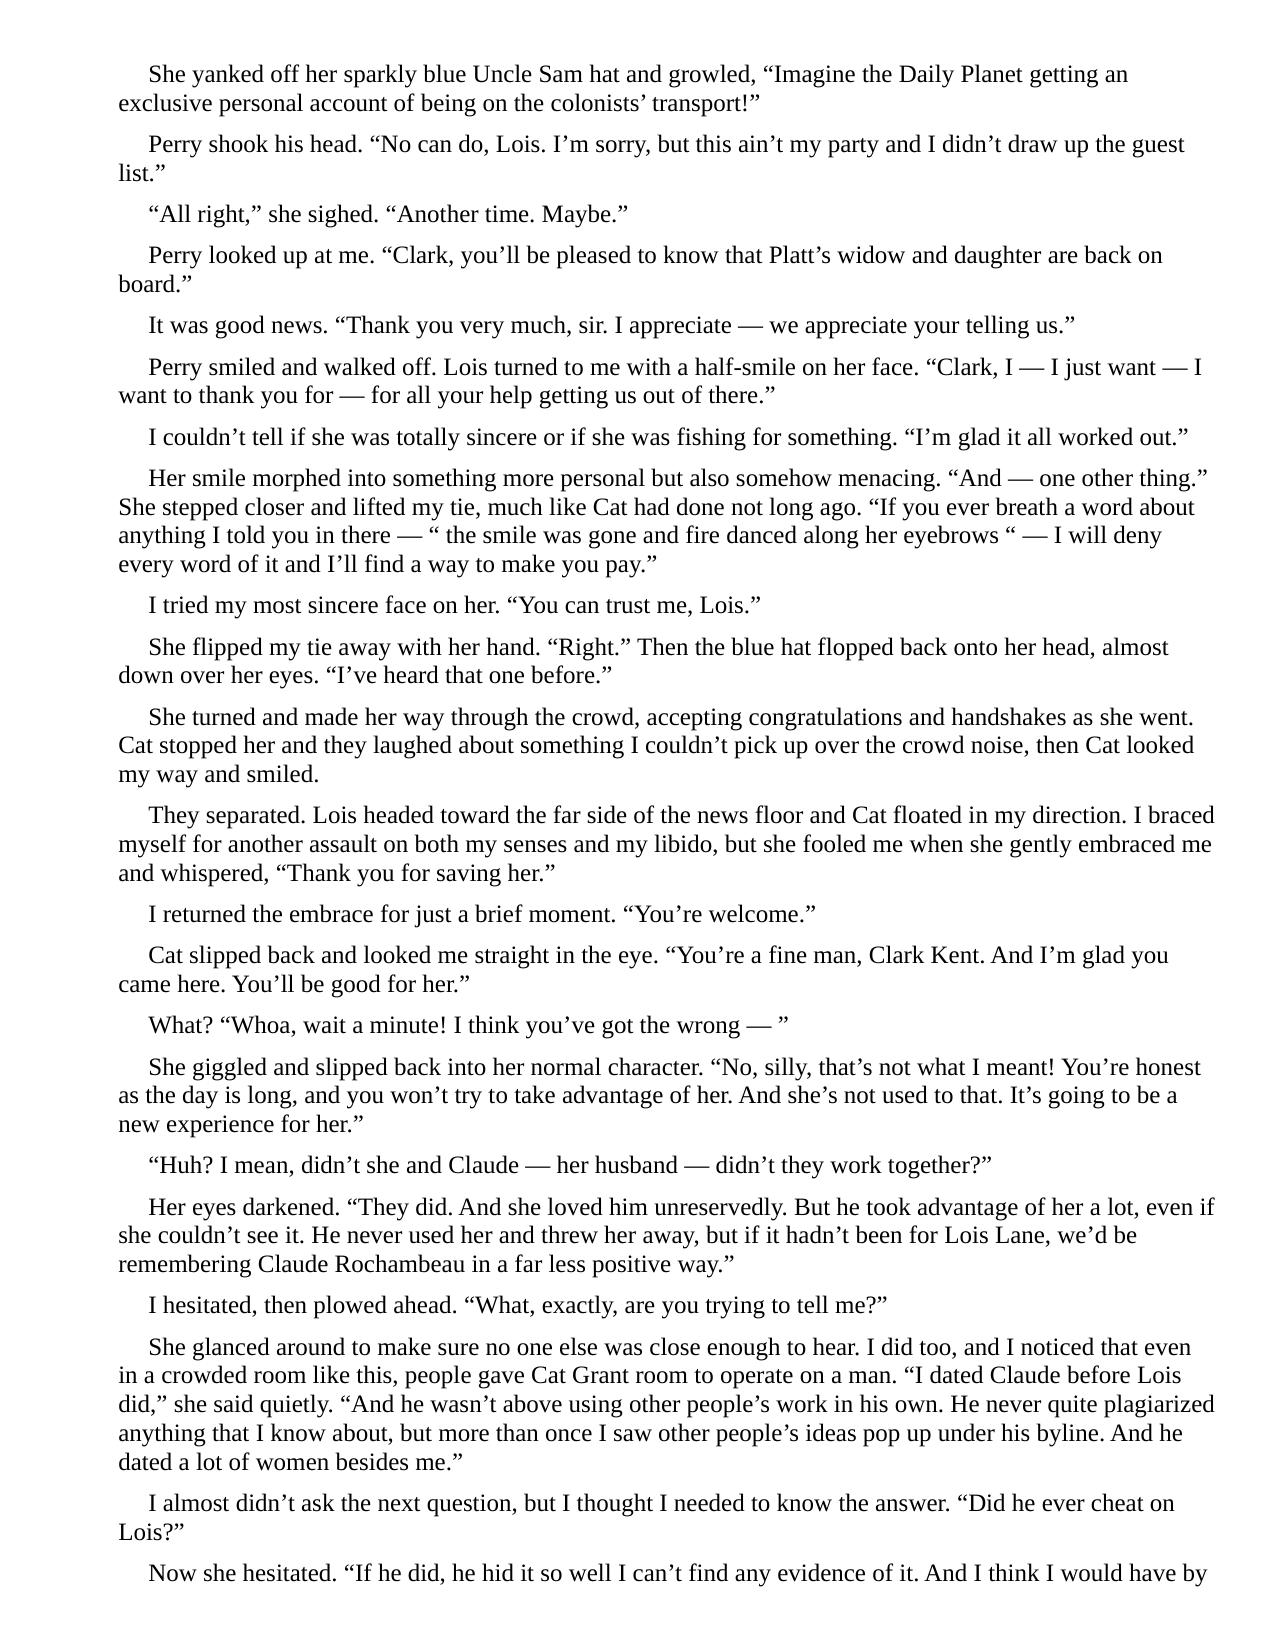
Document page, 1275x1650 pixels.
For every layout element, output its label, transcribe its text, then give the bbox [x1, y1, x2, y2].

text I couldn’t tell if she was totally sincere or if she was fishing for something. “I’m glad it all worked out.” [118, 422, 1216, 450]
text Cat slipped back and looked me straight in the eye. “You’re a fine man, Clark Kent. And I’m glad you came here. You’ll be good for her.” [118, 940, 1216, 998]
text Her eyes darkened. “They did. And she loved him unreservedly. But he took advantage of her a lot, even if she couldn’t see it. He never used her and threw her away, but if it hadn’t been for Lois Lane, we’d be remembering Claude Rochambeau in a far less positive way.” [118, 1192, 1216, 1278]
text Perry shook his head. “No can do, Lois. I’m sorry, but this ain’t my party and I didn’t draw up the guest list.” [118, 129, 1216, 187]
text She flipped my tie away with her hand. “Right.” Then the blue hat flopped back onto her head, almost down over her eyes. “I’ve heard that one before.” [118, 632, 1216, 689]
text Her smile morphed into something more personal but also somehow menacing. “And — one other thing.” She stepped closer and lifted my tie, much like Cat had done not long ago. “If you ever breath a word about anything I told you in there — “ the smile was gone and fire danced along her eyebrows “ — I will deny every word of it and I’ll find a way to make you pay.” [118, 463, 1216, 578]
text They separated. Lois headed toward the far side of the news floor and Cat floated in my direction. I braced myself for another assault on both my senses and my libido, but she fooled me when she gently embraced me and whispered, “Thank you for saving her.” [118, 800, 1216, 887]
text Perry smiled and walked off. Lois turned to me with a half-smile on her face. “Clark, I — I just want — I want to thank you for — for all your help getting us out of there.” [118, 352, 1216, 409]
text “Huh? I mean, didn’t she and Claude — her husband — didn’t they work together?” [118, 1150, 1216, 1179]
text Perry looked up at me. “Clark, you’ll be pleased to know that Platt’s widow and daughter are back on board.” [118, 240, 1216, 298]
text She giggled and slipped back into her normal character. “No, silly, that’s not what I meant! You’re honest as the day is long, and you won’t try to take advantage of her. And she’s not used to that. It’s going to be a new experience for her.” [118, 1052, 1216, 1138]
text “All right,” she sighed. “Another time. Maybe.” [118, 199, 1216, 228]
text What? “Whoa, wait a minute! I think you’ve got the wrong — ” [118, 1010, 1216, 1039]
text I hesitated, then plowed ahead. “What, exactly, are you trying to tell me?” [118, 1290, 1216, 1319]
text She turned and made her way through the crowd, accepting congratulations and handshakes as she went. Cat stopped her and they laughed about something I couldn’t pick up over the crowd noise, then Cat looked my way and smiled. [118, 702, 1216, 788]
text It was good news. “Thank you very much, sir. I appreciate — we appreciate your telling us.” [118, 310, 1216, 339]
text Now she hesitated. “If he did, he hid it so well I can’t find any evidence of it. And I think I would have by [118, 1558, 1216, 1587]
text She glanced around to make sure no one else was close enough to hear. I did too, and I noticed that even in a crowded room like this, people gave Cat Grant room to operate on a man. “I dated Claude before Lois did,” she said quietly. “And he wasn’t above using other people’s work in his own. He never quite plagiarized anything that I know about, but more than once I saw other people’s ideas pop up under his byline. And he dated a lot of women besides me.” [118, 1332, 1216, 1475]
text She yanked off her sparkly blue Uncle Sam hat and growled, “Imagine the Daily Planet getting an exclusive personal account of being on the colonists’ transport!” [118, 59, 1216, 117]
text I tried my most sincere face on her. “You can trust me, Lois.” [118, 590, 1216, 619]
text I almost didn’t ask the next question, but I thought I needed to know the answer. “Did he ever cheat on Lois?” [118, 1488, 1216, 1545]
text I returned the embrace for just a brief moment. “You’re welcome.” [118, 899, 1216, 928]
